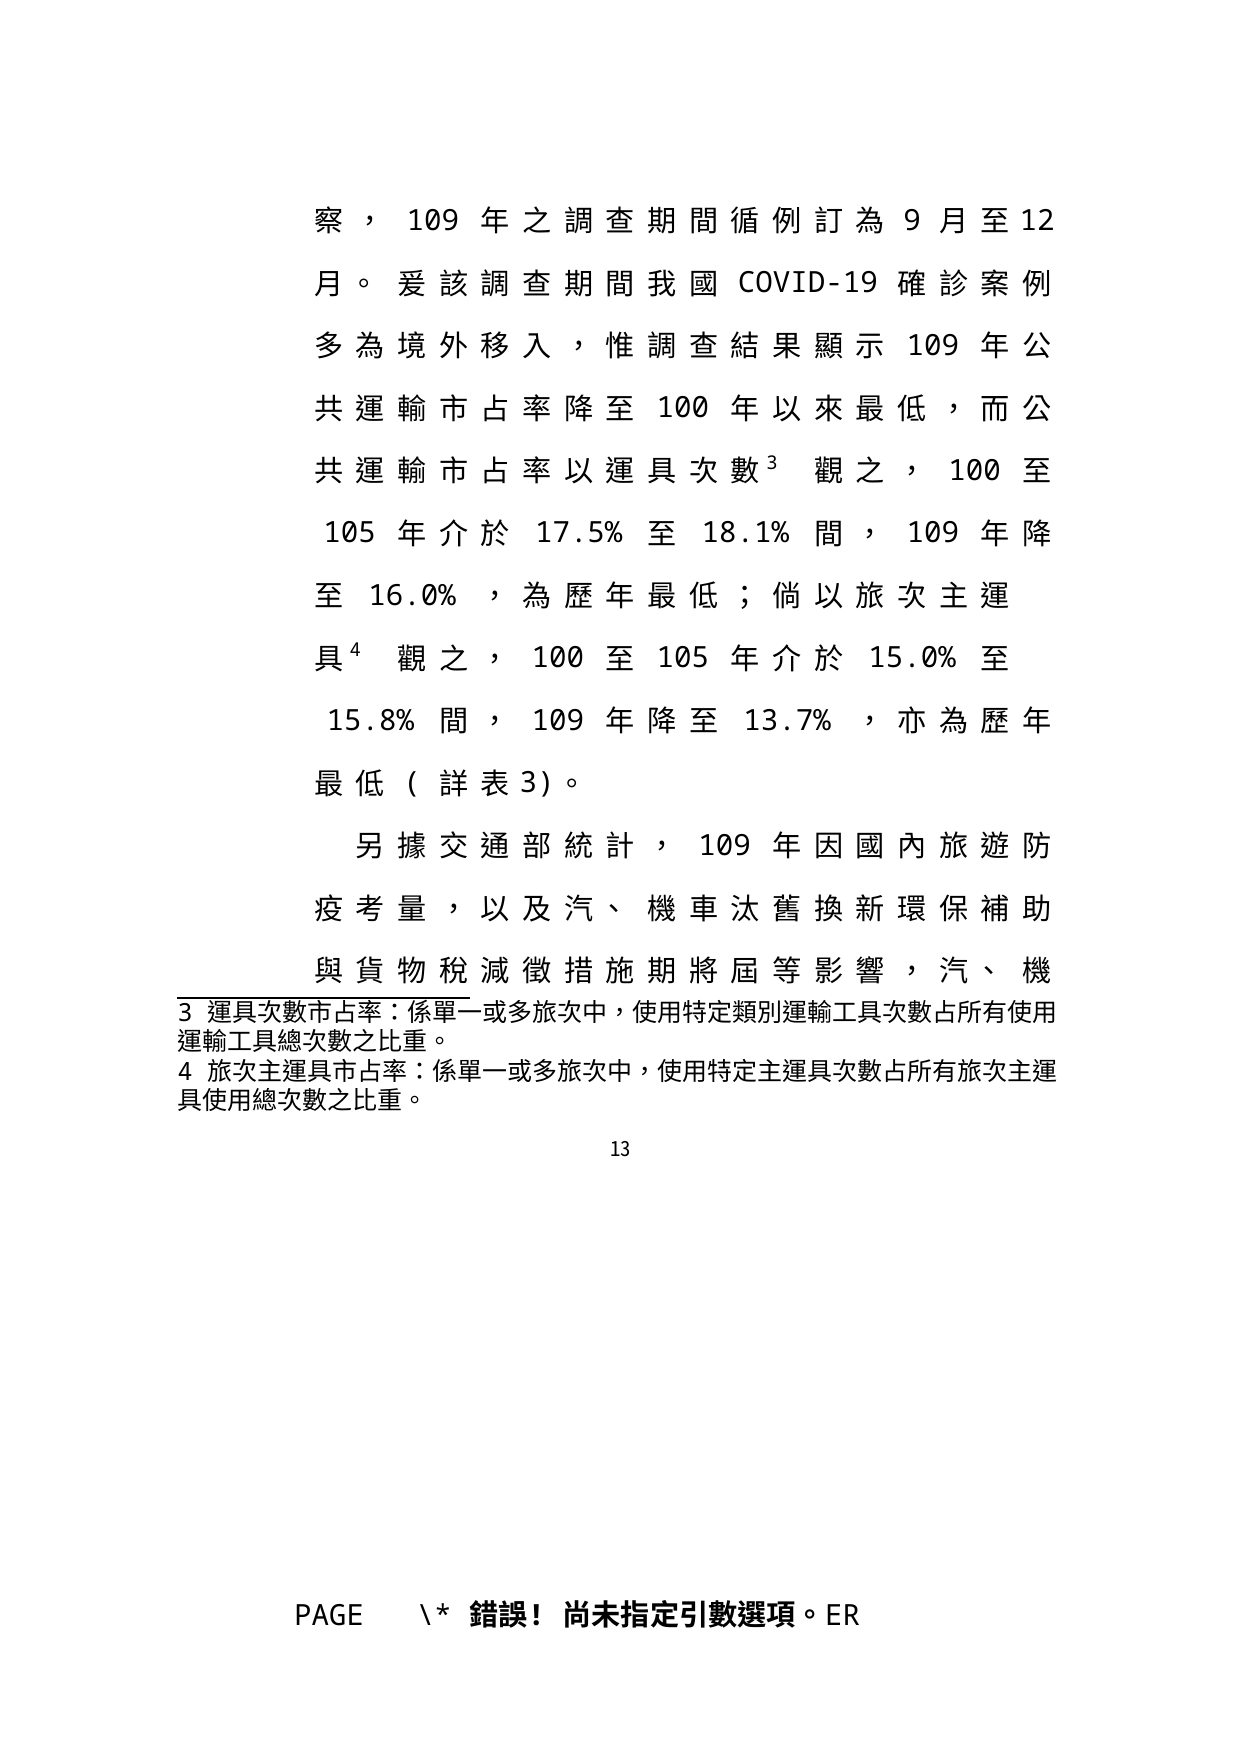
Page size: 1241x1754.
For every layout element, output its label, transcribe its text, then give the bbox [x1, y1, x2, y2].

text 察，109年之調查期間循例訂為9月至12月。爰該調查期間我國COVID-19確診案例多為境外移入，惟調查結果顯示109年公共運輸市占率降至100年以來最低，而公共運輸市占率以運具次數觀之，100至105年介於17.5%至18.1%間，109年降至16.0%，為歷年最低；倘以旅次主運具觀之，100至105年介於15.0%至15.8%間，109年降至13.7%，亦為歷年最低(詳表3)。 [271, 177, 1058, 802]
text 旅次主運具市占率：係單一或多旅次中，使用特定主運具次數占所有旅次主運具使用總次數之比重。 [177, 1057, 1063, 1115]
text 運具次數市占率：係單一或多旅次中，使用特定類別運輸工具次數占所有使用運輸工具總次數之比重。 [177, 998, 1063, 1057]
text 另據交通部統計，109年因國內旅遊防疫考量，以及汽、機車汰舊換新環保補助與貨物稅減徵措施期將屆等影響，汽、機 [271, 802, 1058, 990]
